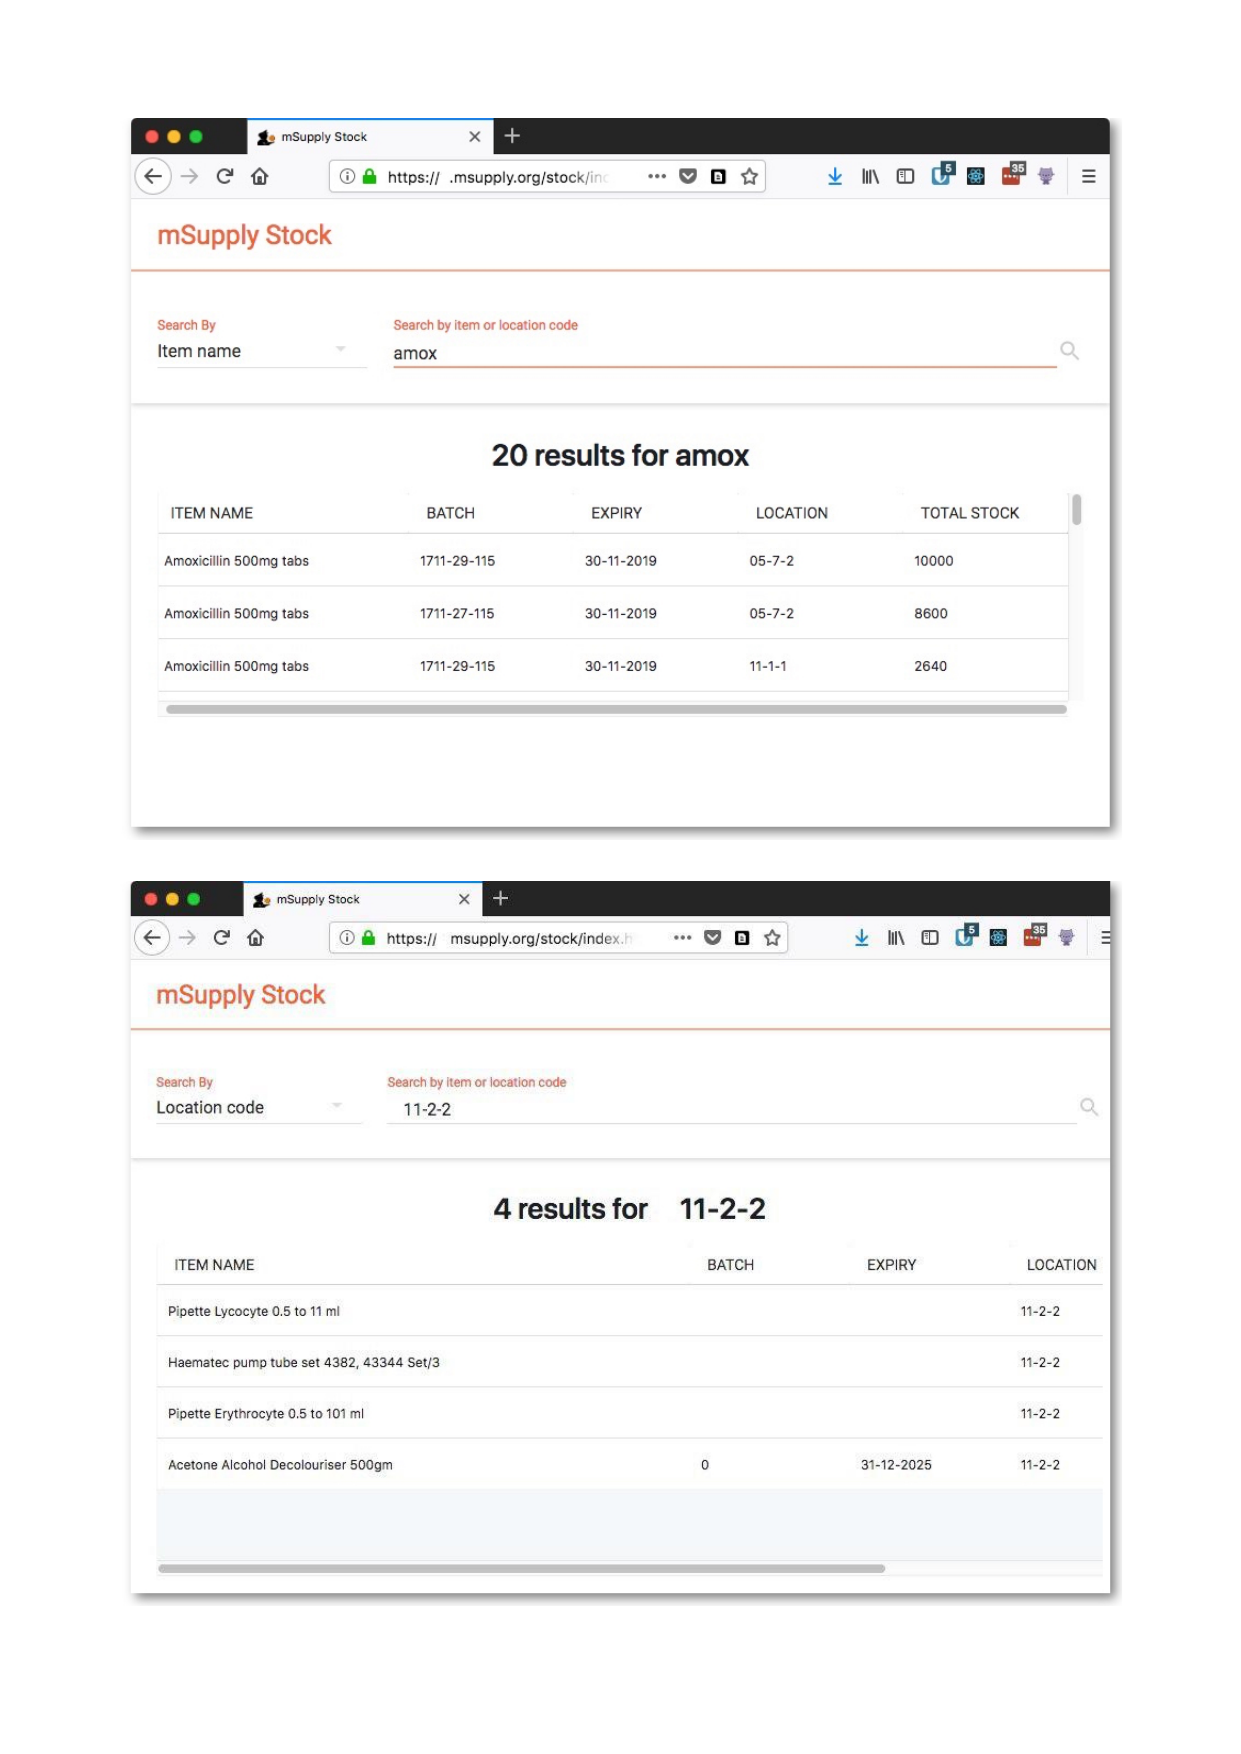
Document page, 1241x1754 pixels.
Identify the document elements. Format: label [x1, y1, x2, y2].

picture [118, 881, 1123, 1606]
picture [118, 118, 1123, 840]
